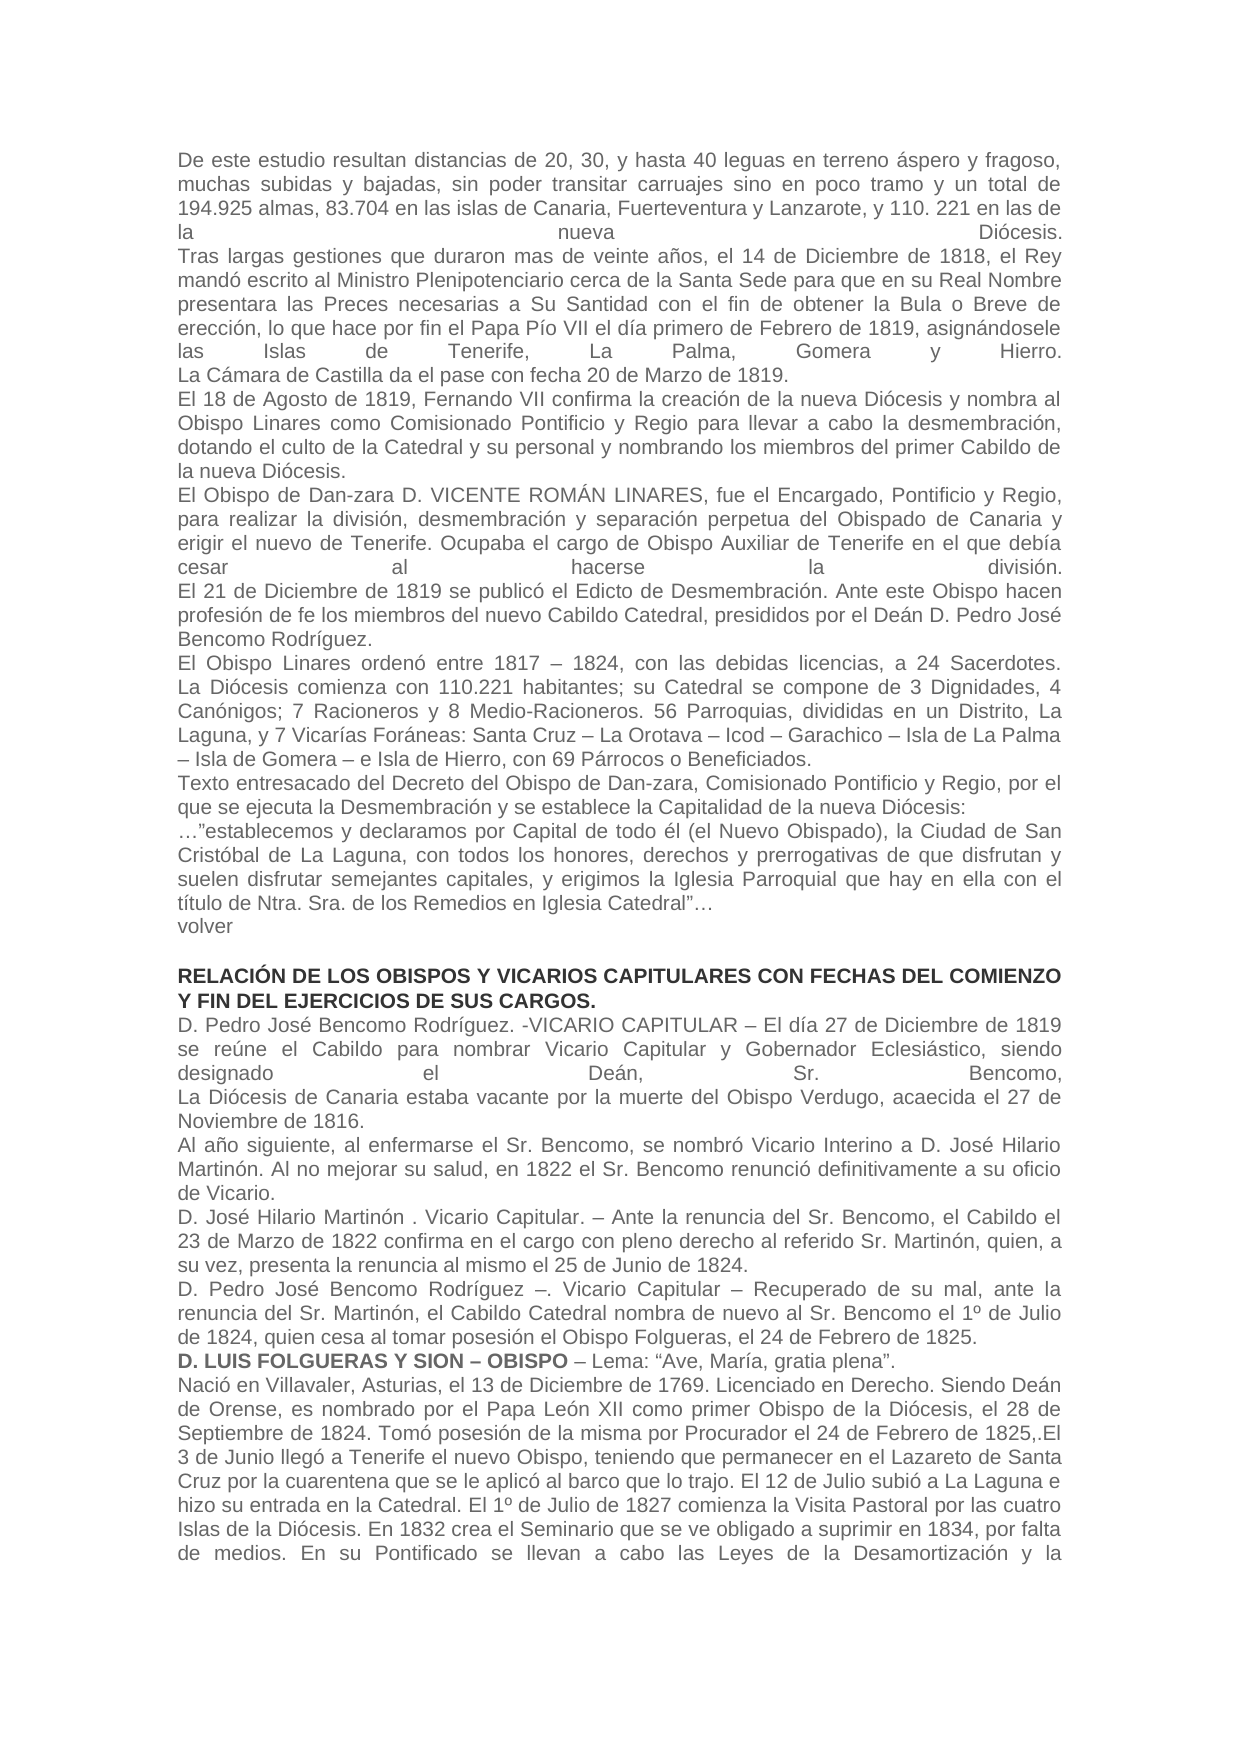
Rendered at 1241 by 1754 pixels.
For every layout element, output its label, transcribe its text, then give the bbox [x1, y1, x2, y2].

text D. José Hilario Martinón . Vicario Capitular. – Ante la renuncia del Sr. Bencomo, el Cabildo el 23 de Marzo de 1822 confirma en el cargo con pleno derecho al referido Sr. Martinón, quien, a su vez, presenta la renuncia al mismo el 25 de Junio de 1824. [177, 1205, 1063, 1277]
text D. LUIS FOLGUERAS Y SION – OBISPO – Lema: “Ave, María, gratia plena”. [177, 1349, 1063, 1373]
text El Obispo de Dan-zara D. VICENTE ROMÁN LINARES, fue el Encargado, Pontificio y Regio, para realizar la división, desmembración y separación perpetua del Obispado de Canaria y erigir el nuevo de Tenerife. Ocupaba el cargo de Obispo Auxiliar de Tenerife en el que debía cesar al hacerse la división. El 21 de Diciembre de 1819 se publicó el Edicto de Desmembración. Ante este Obispo hacen profesión de fe los miembros del nuevo Cabildo Catedral, presididos por el Deán D. Pedro José Bencomo Rodríguez. [177, 483, 1063, 651]
text El Obispo Linares ordenó entre 1817 – 1824, con las debidas licencias, a 24 Sacerdotes. La Diócesis comienza con 110.221 habitantes; su Catedral se compone de 3 Dignidades, 4 Canónigos; 7 Racioneros y 8 Medio-Racioneros. 56 Parroquias, divididas en un Distrito, La Laguna, y 7 Vicarías Foráneas: Santa Cruz – La Orotava – Icod – Garachico – Isla de La Palma – Isla de Gomera – e Isla de Hierro, con 69 Párrocos o Beneficiados. [177, 651, 1063, 771]
text D. Pedro José Bencomo Rodríguez –. Vicario Capitular – Recuperado de su mal, ante la renuncia del Sr. Martinón, el Cabildo Catedral nombra de nuevo al Sr. Bencomo el 1º de Julio de 1824, quien cesa al tomar posesión el Obispo Folgueras, el 24 de Febrero de 1825. [177, 1277, 1063, 1349]
text De este estudio resultan distancias de 20, 30, y hasta 40 leguas en terreno áspero y fragoso, muchas subidas y bajadas, sin poder transitar carruajes sino en poco tramo y un total de 194.925 almas, 83.704 en las islas de Canaria, Fuerteventura y Lanzarote, y 110. 221 en las de la nueva Diócesis. Tras largas gestiones que duraron mas de veinte años, el 14 de Diciembre de 1818, el Rey mandó escrito al Ministro Plenipotenciario cerca de la Santa Sede para que en su Real Nombre presentara las Preces necesarias a Su Santidad con el fin de obtener la Bula o Breve de erección, lo que hace por fin el Papa Pío VII el día primero de Febrero de 1819, asignándosele las Islas de Tenerife, La Palma, Gomera y Hierro. La Cámara de Castilla da el pase con fecha 20 de Marzo de 1819. [177, 148, 1063, 387]
text volver [177, 914, 1063, 938]
text El 18 de Agosto de 1819, Fernando VII confirma la creación de la nueva Diócesis y nombra al Obispo Linares como Comisionado Pontificio y Regio para llevar a cabo la desmembración, dotando el culto de la Catedral y su personal y nombrando los miembros del primer Cabildo de la nueva Diócesis. [177, 387, 1063, 483]
subtitle RELACIÓN DE LOS OBISPOS Y VICARIOS CAPITULARES CON FECHAS DEL COMIENZO Y FIN DEL EJERCICIOS DE SUS CARGOS. [177, 963, 1063, 1013]
text …”establecemos y declaramos por Capital de todo él (el Nuevo Obispado), la Ciudad de San Cristóbal de La Laguna, con todos los honores, derechos y prerrogativas de que disfrutan y suelen disfrutar semejantes capitales, y erigimos la Iglesia Parroquial que hay en ella con el título de Ntra. Sra. de los Remedios en Iglesia Catedral”… [177, 818, 1063, 914]
text Nació en Villavaler, Asturias, el 13 de Diciembre de 1769. Licenciado en Derecho. Siendo Deán de Orense, es nombrado por el Papa León XII como primer Obispo de la Diócesis, el 28 de Septiembre de 1824. Tomó posesión de la misma por Procurador el 24 de Febrero de 1825,.El 3 de Junio llegó a Tenerife el nuevo Obispo, teniendo que permanecer en el Lazareto de Santa Cruz por la cuarentena que se le aplicó al barco que lo trajo. El 12 de Julio subió a La Laguna e hizo su entrada en la Catedral. El 1º de Julio de 1827 comienza la Visita Pastoral por las cuatro Islas de la Diócesis. En 1832 crea el Seminario que se ve obligado a suprimir en 1834, por falta de medios. En su Pontificado se llevan a cabo las Leyes de la Desamortización y la [177, 1373, 1063, 1564]
text Al año siguiente, al enfermarse el Sr. Bencomo, se nombró Vicario Interino a D. José Hilario Martinón. Al no mejorar su salud, en 1822 el Sr. Bencomo renunció definitivamente a su oficio de Vicario. [177, 1133, 1063, 1205]
text Texto entresacado del Decreto del Obispo de Dan-zara, Comisionado Pontificio y Regio, por el que se ejecuta la Desmembración y se establece la Capitalidad de la nueva Diócesis: [177, 771, 1063, 818]
text D. Pedro José Bencomo Rodríguez. -VICARIO CAPITULAR – El día 27 de Diciembre de 1819 se reúne el Cabildo para nombrar Vicario Capitular y Gobernador Eclesiástico, siendo designado el Deán, Sr. Bencomo, La Diócesis de Canaria estaba vacante por la muerte del Obispo Verdugo, acaecida el 27 de Noviembre de 1816. [177, 1013, 1063, 1133]
